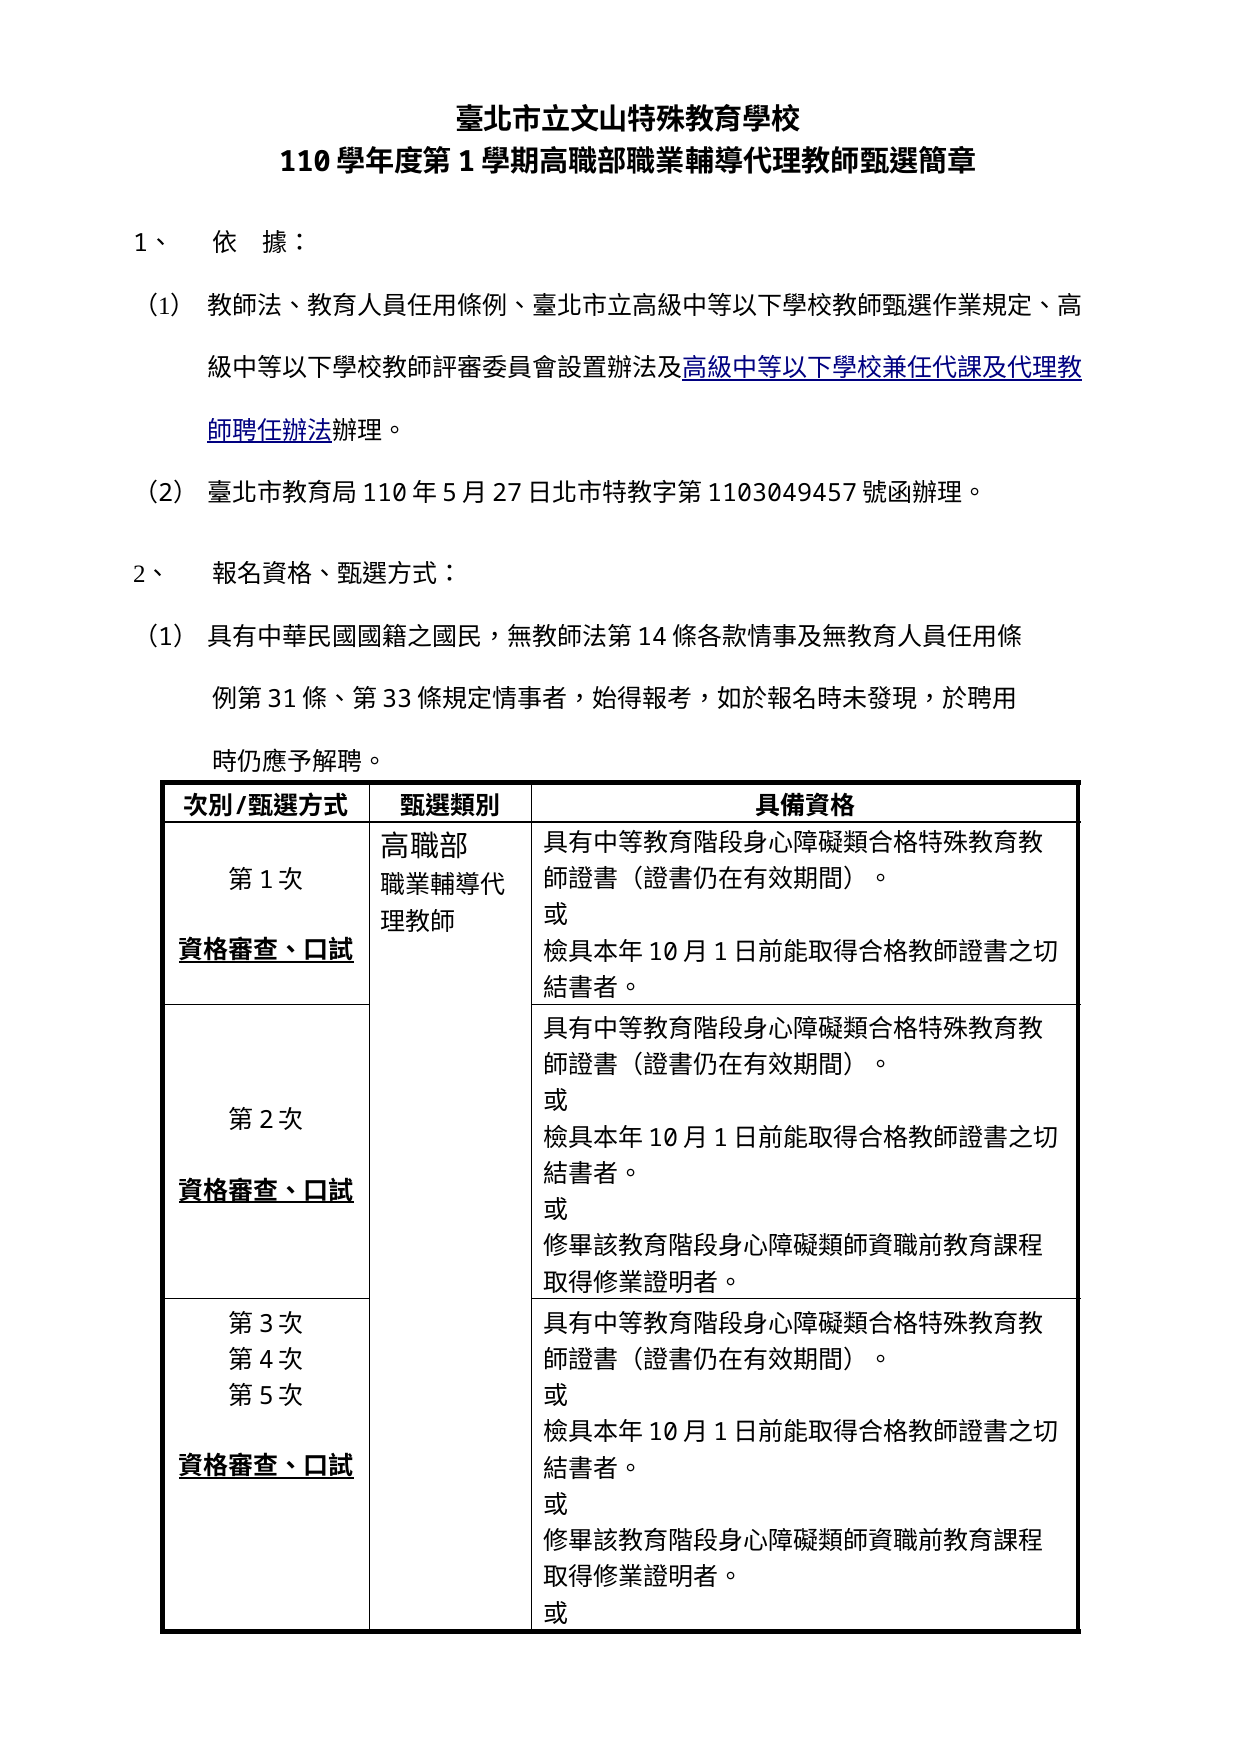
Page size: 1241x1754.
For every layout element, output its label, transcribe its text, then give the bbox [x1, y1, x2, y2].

table_cell 具有中等教育階段身心障礙類合格特殊教育教師證書（證書仍在有效期間）。 或 檢具本年10月1日前能取得合格教師證書之切結書者。 或 修畢該教育階段身心障礙類師資職前教育課程取得修業證明者。 [532, 1005, 1076, 1298]
table_cell 具有中等教育階段身心障礙類合格特殊教育教師證書（證書仍在有效期間）。 或 檢具本年10月1日前能取得合格教師證書之切結書者。 [532, 823, 1076, 1004]
text 例第31條、第33條規定情事者，始得報考，如於報名時未發現，於聘用 [133, 655, 1093, 718]
text 110學年度第1學期高職部職業輔導代理教師甄選簡章 [162, 138, 1093, 180]
table_cell 第1次 資格審查、口試 [165, 823, 369, 1004]
table_cell 高職部 職業輔導代理教師 [370, 823, 531, 1629]
list 依 據： [133, 199, 1093, 262]
list 具有中華民國國籍之國民，無教師法第14條各款情事及無教育人員任用條 [133, 593, 1093, 655]
table_cell 第2次 資格審查、口試 [165, 1005, 369, 1298]
table_cell 第3次 第4次 第5次 資格審查、口試 [165, 1299, 369, 1629]
table_header 甄選類別 [370, 785, 531, 821]
table_cell 具有中等教育階段身心障礙類合格特殊教育教師證書（證書仍在有效期間）。 或 檢具本年10月1日前能取得合格教師證書之切結書者。 或 修畢該教育階段身心障礙類師資職前教育課程取得修業證明者。 或 [532, 1299, 1076, 1629]
table_header 次別/甄選方式 [165, 785, 369, 821]
list 教師法、教育人員任用條例、臺北市立高級中等以下學校教師甄選作業規定、高級中等以下學校教師評審委員會設置辦法及高級中等以下學校兼任代課及代理教師聘任辦法辦理。 [133, 262, 1093, 449]
list 報名資格、甄選方式： [133, 530, 1093, 593]
table_header 具備資格 [532, 785, 1076, 821]
text 時仍應予解聘。 [133, 718, 1093, 780]
list 臺北市教育局110年5月27日北市特教字第1103049457號函辦理。 [133, 449, 1093, 512]
text 臺北市立文山特殊教育學校 [162, 96, 1093, 138]
